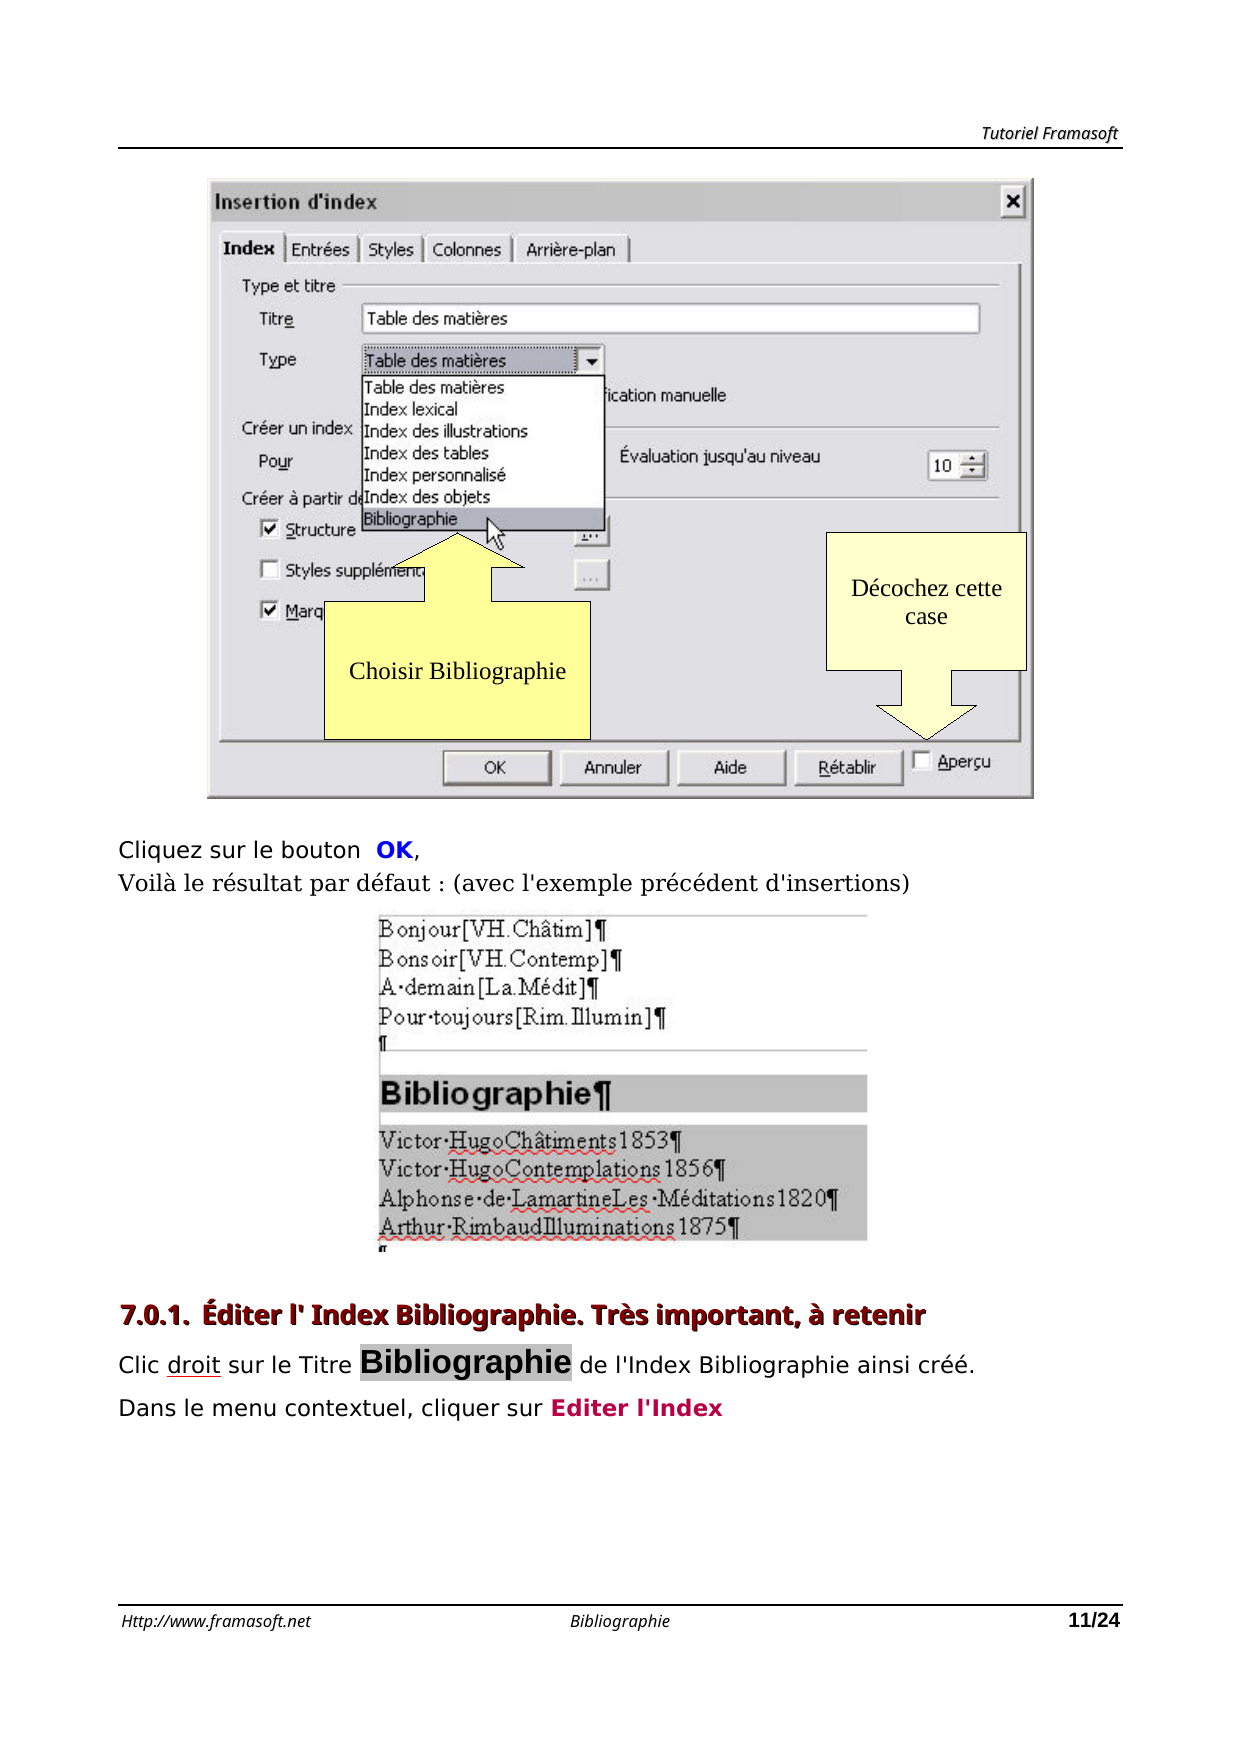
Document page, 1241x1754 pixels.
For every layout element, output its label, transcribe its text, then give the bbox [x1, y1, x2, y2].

text Dans le menu contextuel, cliquer sur Editer l'Index [118, 1396, 1123, 1422]
text Clic droit sur le Titre Bibliographie de l'Index Bibliographie ainsi créé. [118, 1344, 1123, 1381]
picture [373, 909, 868, 1252]
text Cliquez sur le bouton OK, [118, 838, 1122, 864]
text Voilà le résultat par défaut : (avec l'exemple précédent d'insertions) [118, 870, 1123, 897]
picture [207, 178, 1034, 799]
subtitle Éditer l' Index Bibliographie. Très important, à retenir [118, 1295, 1123, 1332]
